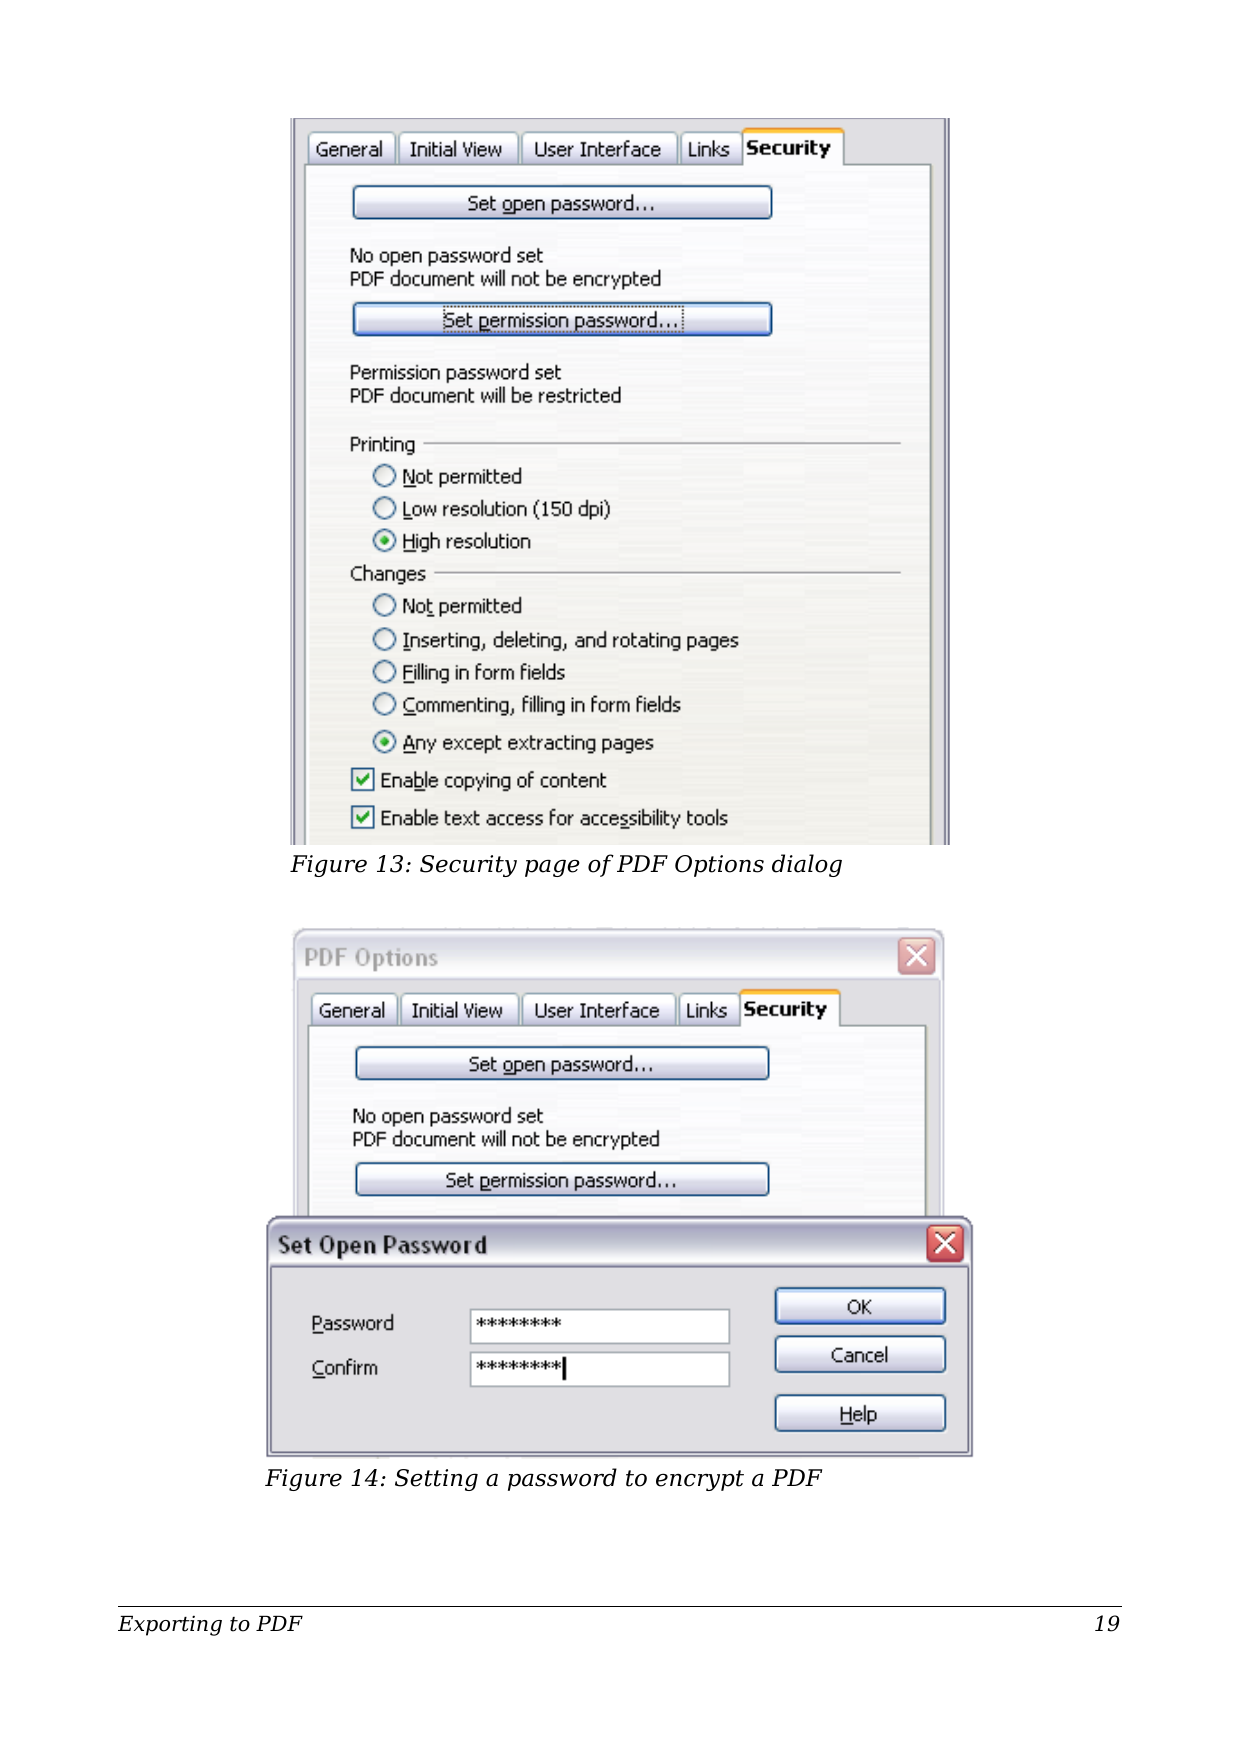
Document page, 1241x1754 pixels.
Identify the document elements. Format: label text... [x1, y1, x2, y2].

text Figure 13: Security page of PDF Options dialog [291, 851, 949, 878]
picture [290, 118, 950, 845]
text Figure 14: Setting a password to encrypt a PDF [265, 1465, 975, 1491]
picture [265, 927, 975, 1459]
